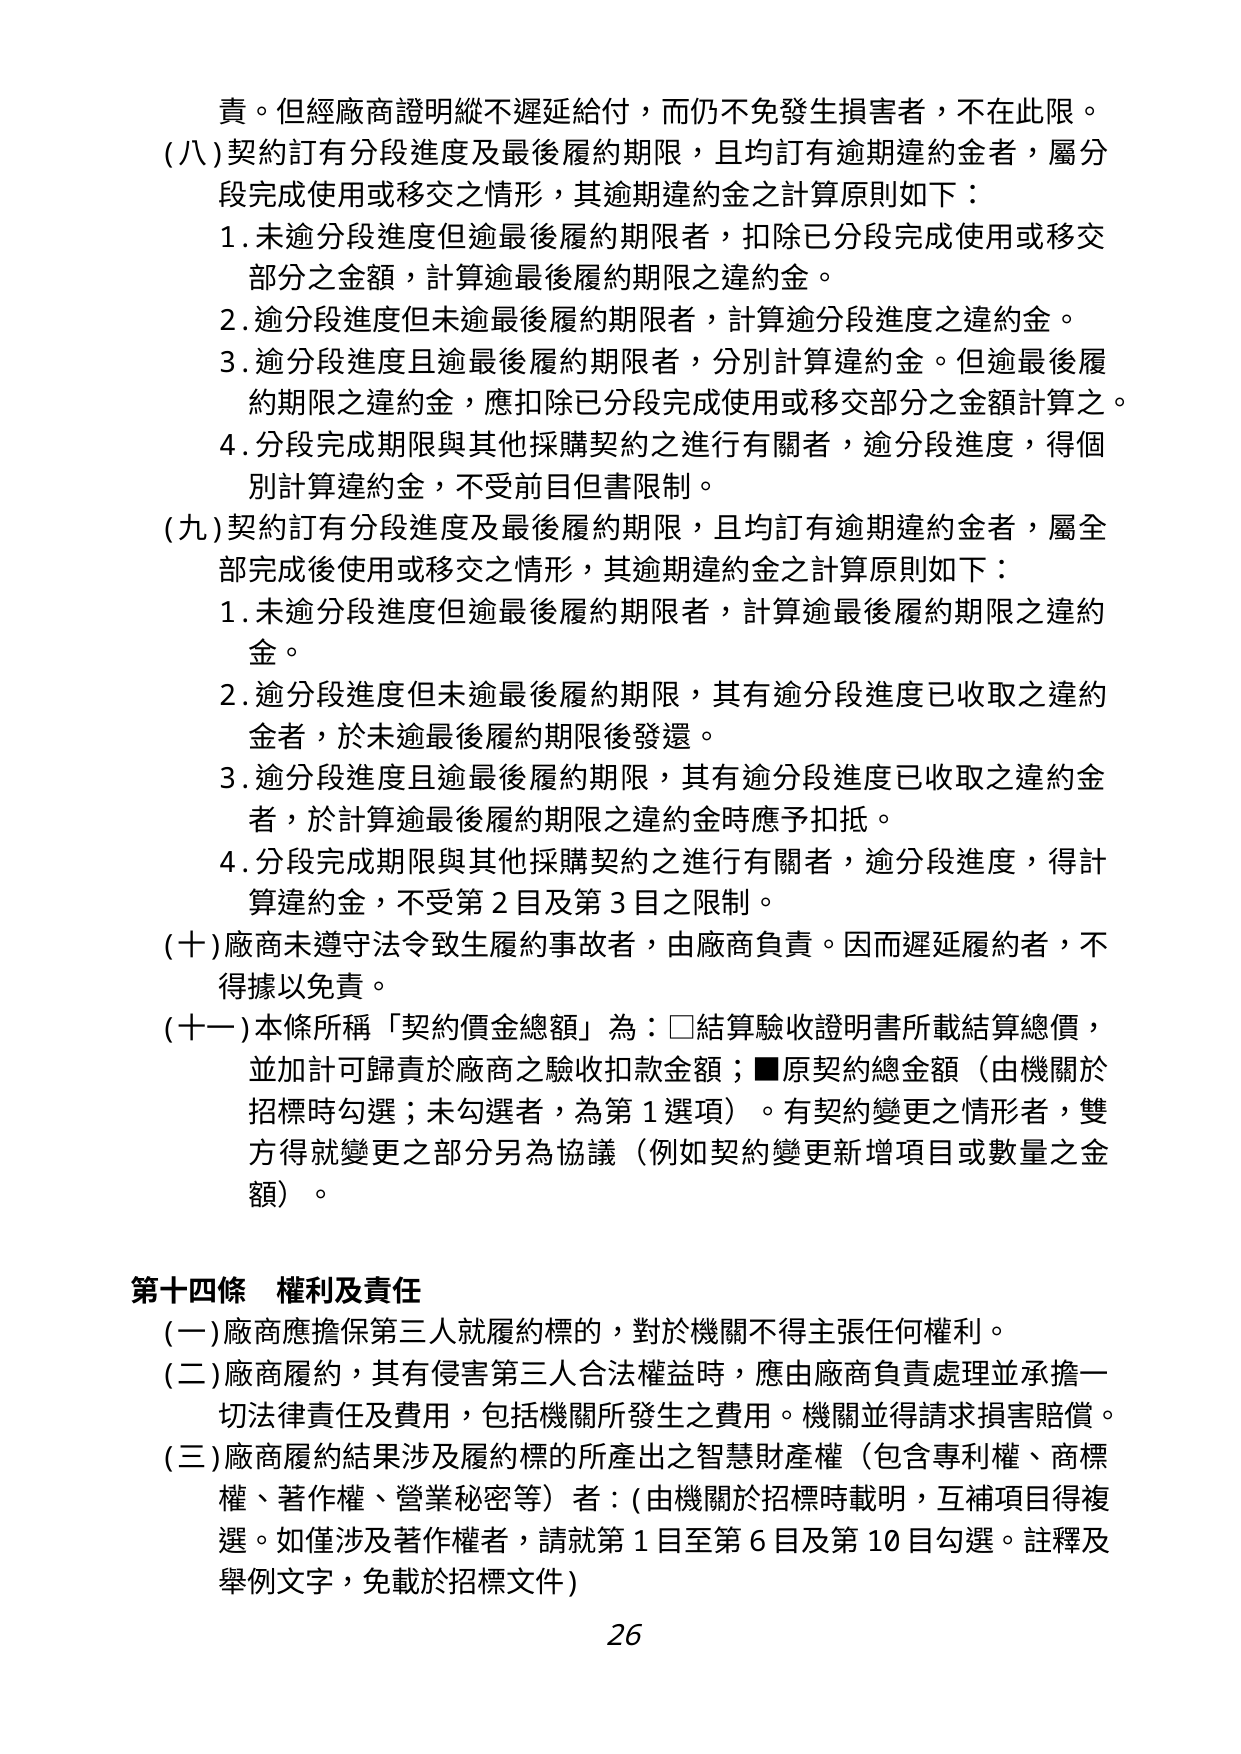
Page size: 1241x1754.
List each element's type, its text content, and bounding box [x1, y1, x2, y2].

text 3.逾分段進度且逾最後履約期限，其有逾分段進度已收取之違約金者，於計算逾最後履約期限之違約金時應予扣抵。 [218, 755, 1108, 839]
text (十一)本條所稱「契約價金總額」為：□結算驗收證明書所載結算總價，並加計可歸責於廠商之驗收扣款金額；■原契約總金額（由機關於招標時勾選；未勾選者，為第1選項）。有契約變更之情形者，雙方得就變更之部分另為協議（例如契約變更新增項目或數量之金額）。 [159, 1005, 1110, 1214]
text (八)契約訂有分段進度及最後履約期限，且均訂有逾期違約金者，屬分段完成使用或移交之情形，其逾期違約金之計算原則如下： [159, 130, 1110, 214]
text 2.逾分段進度但未逾最後履約期限者，計算逾分段進度之違約金。 [218, 297, 1108, 339]
text (三)廠商履約結果涉及履約標的所產出之智慧財產權（包含專利權、商標權、著作權、營業秘密等）者：(由機關於招標時載明，互補項目得複選。如僅涉及著作權者，請就第1目至第6目及第10目勾選。註釋及舉例文字，免載於招標文件) [159, 1434, 1110, 1601]
text (九)契約訂有分段進度及最後履約期限，且均訂有逾期違約金者，屬全部完成後使用或移交之情形，其逾期違約金之計算原則如下： [159, 505, 1110, 589]
text 責。但經廠商證明縱不遲延給付，而仍不免發生損害者，不在此限。 [159, 89, 1110, 130]
text (二)廠商履約，其有侵害第三人合法權益時，應由廠商負責處理並承擔一切法律責任及費用，包括機關所發生之費用。機關並得請求損害賠償。 [159, 1351, 1110, 1434]
text 1.未逾分段進度但逾最後履約期限者，計算逾最後履約期限之違約金。 [218, 589, 1108, 672]
text 4.分段完成期限與其他採購契約之進行有關者，逾分段進度，得計算違約金，不受第2目及第3目之限制。 [218, 839, 1108, 922]
text 1.未逾分段進度但逾最後履約期限者，扣除已分段完成使用或移交部分之金額，計算逾最後履約期限之違約金。 [218, 214, 1108, 297]
text 4.分段完成期限與其他採購契約之進行有關者，逾分段進度，得個別計算違約金，不受前目但書限制。 [218, 422, 1108, 505]
text 第十四條 權利及責任 [130, 1268, 1110, 1309]
text (一)廠商應擔保第三人就履約標的，對於機關不得主張任何權利。 [159, 1309, 1110, 1351]
text 2.逾分段進度但未逾最後履約期限，其有逾分段進度已收取之違約金者，於未逾最後履約期限後發還。 [218, 672, 1108, 755]
text (十)廠商未遵守法令致生履約事故者，由廠商負責。因而遲延履約者，不得據以免責。 [159, 922, 1110, 1005]
text 3.逾分段進度且逾最後履約期限者，分別計算違約金。但逾最後履約期限之違約金，應扣除已分段完成使用或移交部分之金額計算之。 [218, 339, 1108, 422]
